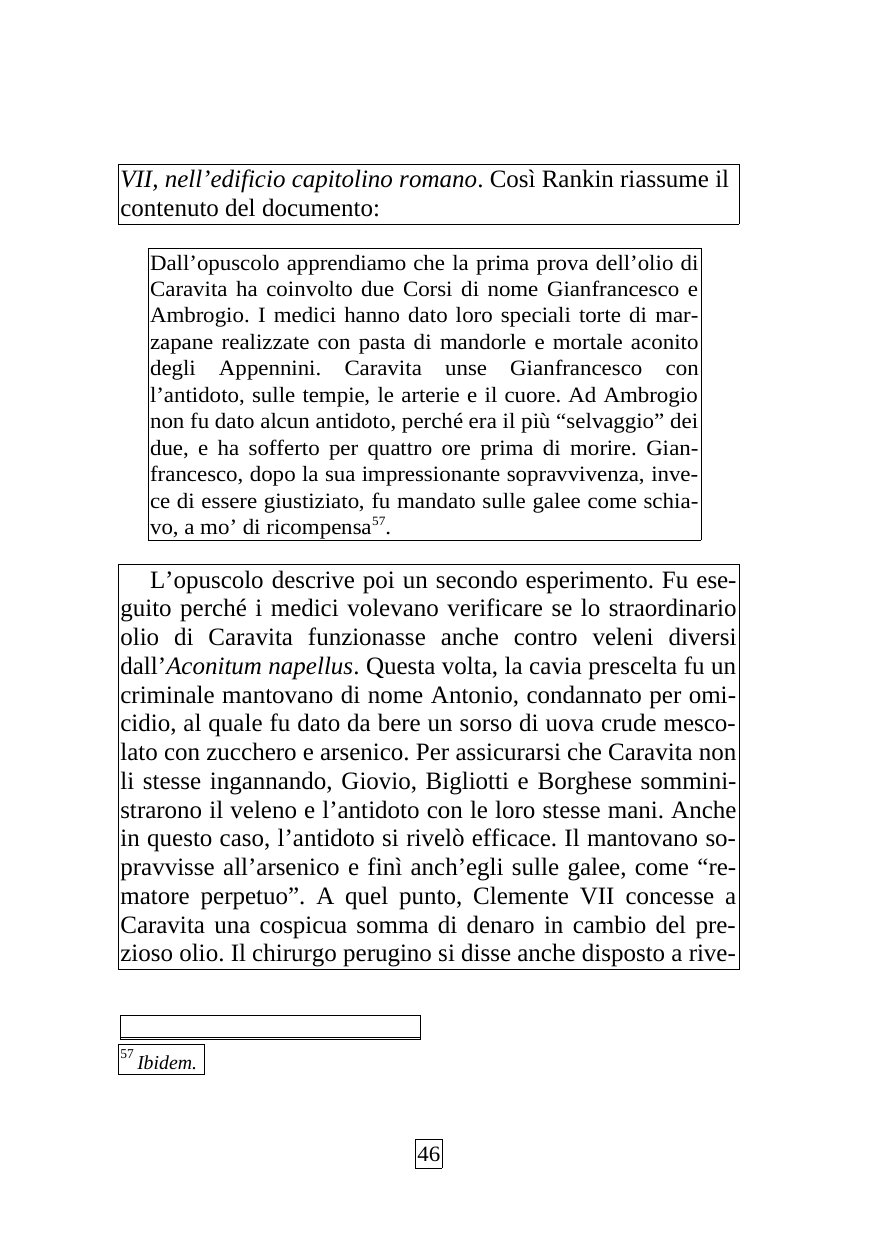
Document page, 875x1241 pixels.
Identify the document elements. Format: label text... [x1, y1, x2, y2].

text VII, nell’edificio capitolino romano. Così Rankin riassume il contenuto del documento: [120, 165, 738, 221]
text L’opuscolo descrive poi un secondo esperimento. Fu ese- guito perché i medici volevano verificare se lo straordinario olio di Caravita funzionasse anche contro veleni diversi dall’Aconitum napellus. Questa volta, la cavia prescelta fu un criminale mantovano di nome Antonio, condannato per omi- cidio, al quale fu dato da bere un sorso di uova crude mesco- lato con zucchero e arsenico. Per assicurarsi che Caravita non li stesse ingannando, Giovio, Bigliotti e Borghese sommini- strarono il veleno e l’antidoto con le loro stesse mani. Anche in questo caso, l’antidoto si rivelò efficace. Il mantovano so- pravvisse all’arsenico e finì anch’egli sulle galee, come “re- matore perpetuo”. A quel punto, Clemente VII concesse a Caravita una cospicua somma di denaro in cambio del pre- zioso olio. Il chirurgo perugino si disse anche disposto a rive- [120, 565, 737, 967]
text 57 Ibidem. [120, 1046, 204, 1074]
text Dall’opuscolo apprendiamo che la prima prova dell’olio di Caravita ha coinvolto due Corsi di nome Gianfrancesco e Ambrogio. I medici hanno dato loro speciali torte di mar- zapane realizzate con pasta di mandorle e mortale aconito degli Appennini. Caravita unse Gianfrancesco con l’antidoto, sulle tempie, le arterie e il cuore. Ad Ambrogio non fu dato alcun antidoto, perché era il più “selvaggio” dei due, e ha sofferto per quattro ore prima di morire. Gian- francesco, dopo la sua impressionante sopravvivenza, inve- ce di essere giustiziato, fu mandato sulle galee come schia- vo, a mo’ di ricompensa57. [150, 249, 699, 539]
text 46 [417, 1141, 442, 1166]
